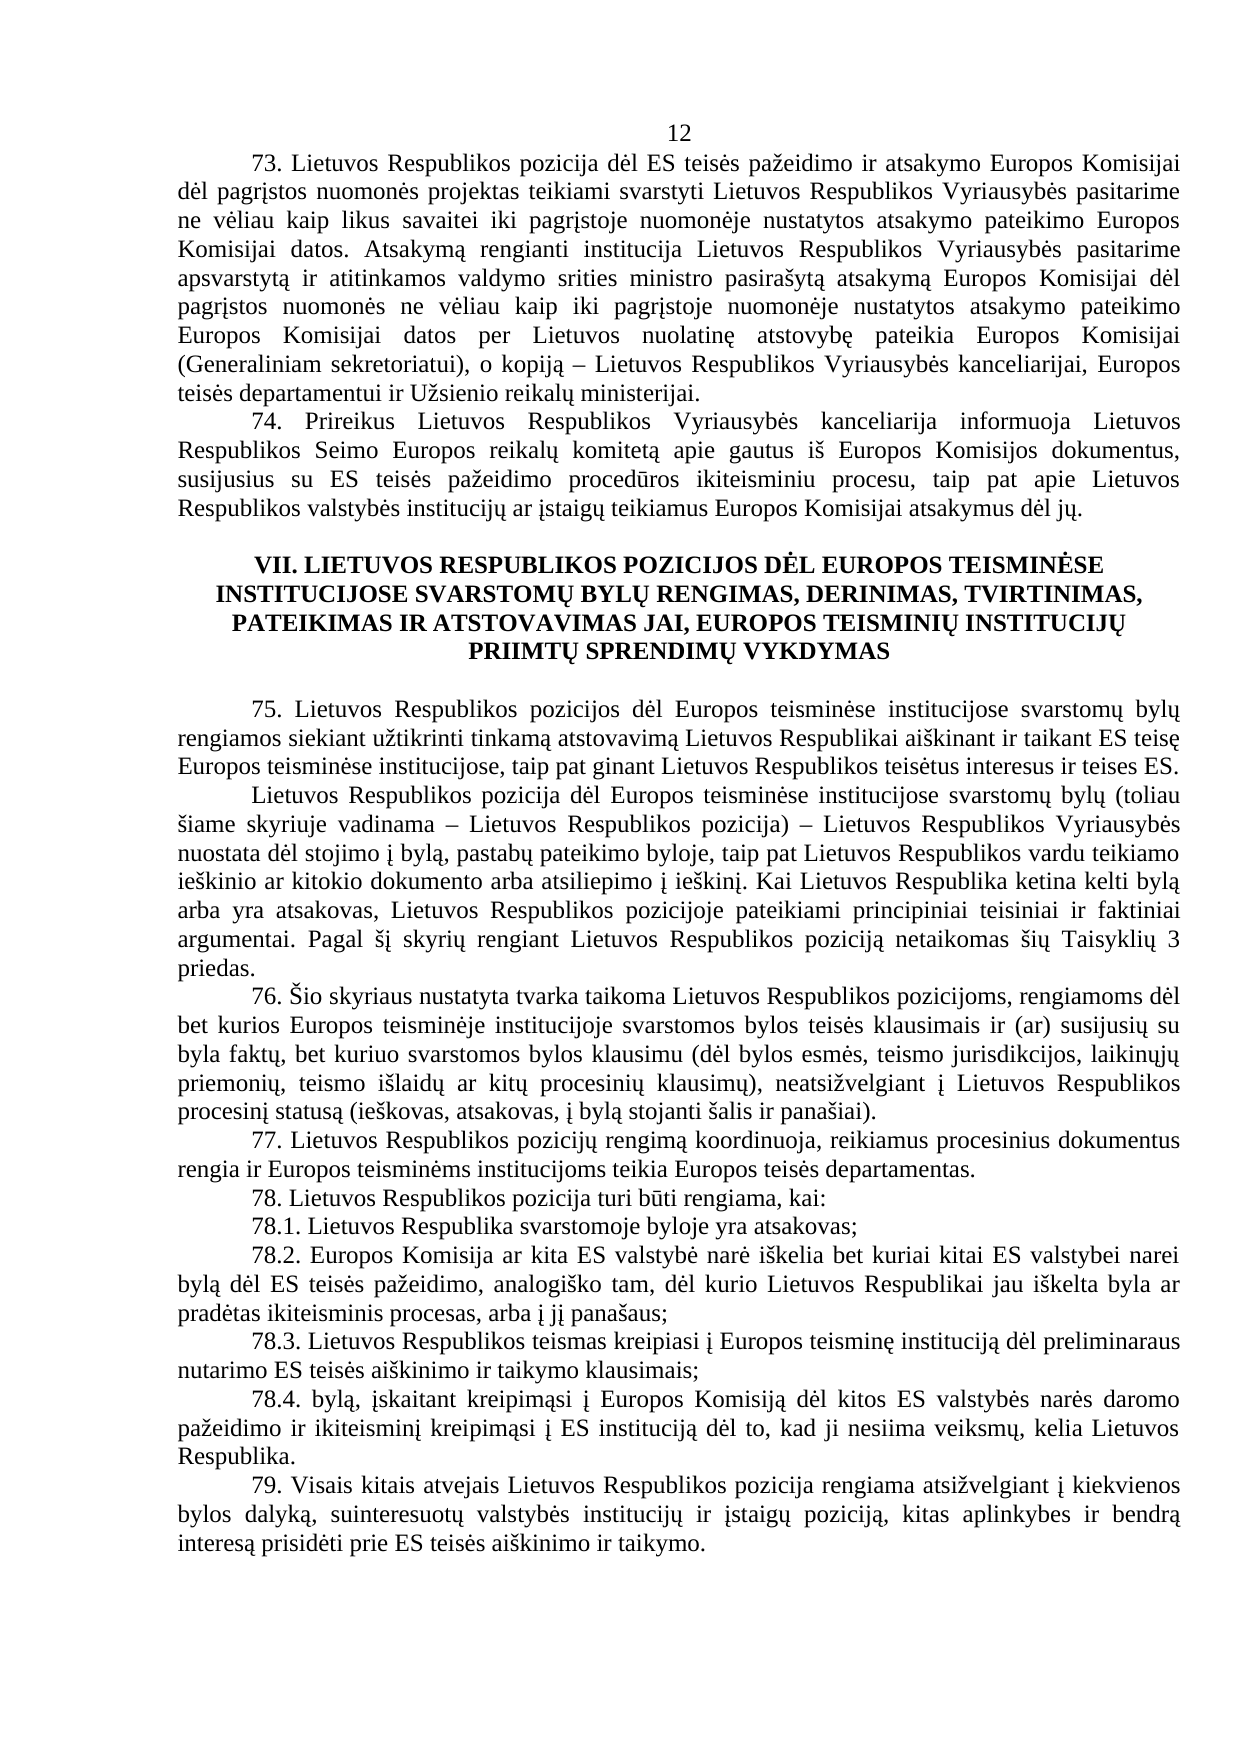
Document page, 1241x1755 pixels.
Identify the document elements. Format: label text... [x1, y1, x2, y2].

text 76. Šio skyriaus nustatyta tvarka taikoma Lietuvos Respublikos pozicijoms, rengiamoms dėl bet kurios Europos teisminėje institucijoje svarstomos bylos teisės klausimais ir (ar) susijusių su byla faktų, bet kuriuo svarstomos bylos klausimu (dėl bylos esmės, teismo jurisdikcijos, laikinųjų priemonių, teismo išlaidų ar kitų procesinių klausimų), neatsižvelgiant į Lietuvos Respublikos procesinį statusą (ieškovas, atsakovas, į bylą stojanti šalis ir panašiai). [177, 981, 1181, 1125]
text 79. Visais kitais atvejais Lietuvos Respublikos pozicija rengiama atsižvelgiant į kiekvienos bylos dalyką, suinteresuotų valstybės institucijų ir įstaigų poziciją, kitas aplinkybes ir bendrą interesą prisidėti prie ES teisės aiškinimo ir taikymo. [177, 1470, 1181, 1556]
text VII. LIETUVOS RESPUBLIKOS POZICIJOS DĖL EUROPOS TEISMINĖSE INSTITUCIJOSE SVARSTOMŲ BYLŲ RENGIMAS, DERINIMAS, TVIRTINIMAS, PATEIKIMAS IR ATSTOVAVIMAS JAI, EUROPOS TEISMINIŲ INSTITUCIJŲ PRIIMTŲ SPRENDIMŲ VYKDYMAS [177, 550, 1181, 665]
text 78. Lietuvos Respublikos pozicija turi būti rengiama, kai: [177, 1183, 1181, 1211]
text 77. Lietuvos Respublikos pozicijų rengimą koordinuoja, reikiamus procesinius dokumentus rengia ir Europos teisminėms institucijoms teikia Europos teisės departamentas. [177, 1125, 1181, 1183]
text 78.4. bylą, įskaitant kreipimąsi į Europos Komisiją dėl kitos ES valstybės narės daromo pažeidimo ir ikiteisminį kreipimąsi į ES instituciją dėl to, kad ji nesiima veiksmų, kelia Lietuvos Respublika. [177, 1384, 1181, 1470]
text 74. Prireikus Lietuvos Respublikos Vyriausybės kanceliarija informuoja Lietuvos Respublikos Seimo Europos reikalų komitetą apie gautus iš Europos Komisijos dokumentus, susijusius su ES teisės pažeidimo procedūros ikiteisminiu procesu, taip pat apie Lietuvos Respublikos valstybės institucijų ar įstaigų teikiamus Europos Komisijai atsakymus dėl jų. [177, 406, 1181, 521]
text Lietuvos Respublikos pozicija dėl Europos teisminėse institucijose svarstomų bylų (toliau šiame skyriuje vadinama – Lietuvos Respublikos pozicija) – Lietuvos Respublikos Vyriausybės nuostata dėl stojimo į bylą, pastabų pateikimo byloje, taip pat Lietuvos Respublikos vardu teikiamo ieškinio ar kitokio dokumento arba atsiliepimo į ieškinį. Kai Lietuvos Respublika ketina kelti bylą arba yra atsakovas, Lietuvos Respublikos pozicijoje pateikiami principiniai teisiniai ir faktiniai argumentai. Pagal šį skyrių rengiant Lietuvos Respublikos poziciją netaikomas šių Taisyklių 3 priedas. [177, 780, 1181, 981]
text 73. Lietuvos Respublikos pozicija dėl ES teisės pažeidimo ir atsakymo Europos Komisijai dėl pagrįstos nuomonės projektas teikiami svarstyti Lietuvos Respublikos Vyriausybės pasitarime ne vėliau kaip likus savaitei iki pagrįstoje nuomonėje nustatytos atsakymo pateikimo Europos Komisijai datos. Atsakymą rengianti institucija Lietuvos Respublikos Vyriausybės pasitarime apsvarstytą ir atitinkamos valdymo srities ministro pasirašytą atsakymą Europos Komisijai dėl pagrįstos nuomonės ne vėliau kaip iki pagrįstoje nuomonėje nustatytos atsakymo pateikimo Europos Komisijai datos per Lietuvos nuolatinę atstovybę pateikia Europos Komisijai (Generaliniam sekretoriatui), o kopiją – Lietuvos Respublikos Vyriausybės kanceliarijai, Europos teisės departamentui ir Užsienio reikalų ministerijai. [177, 148, 1181, 406]
text 75. Lietuvos Respublikos pozicijos dėl Europos teisminėse institucijose svarstomų bylų rengiamos siekiant užtikrinti tinkamą atstovavimą Lietuvos Respublikai aiškinant ir taikant ES teisę Europos teisminėse institucijose, taip pat ginant Lietuvos Respublikos teisėtus interesus ir teises ES. [177, 694, 1181, 780]
text 78.2. Europos Komisija ar kita ES valstybė narė iškelia bet kuriai kitai ES valstybei narei bylą dėl ES teisės pažeidimo, analogiško tam, dėl kurio Lietuvos Respublikai jau iškelta byla ar pradėtas ikiteisminis procesas, arba į jį panašaus; [177, 1240, 1181, 1326]
text 78.3. Lietuvos Respublikos teismas kreipiasi į Europos teisminę instituciją dėl preliminaraus nutarimo ES teisės aiškinimo ir taikymo klausimais; [177, 1326, 1181, 1384]
text 78.1. Lietuvos Respublika svarstomoje byloje yra atsakovas; [177, 1211, 1181, 1240]
